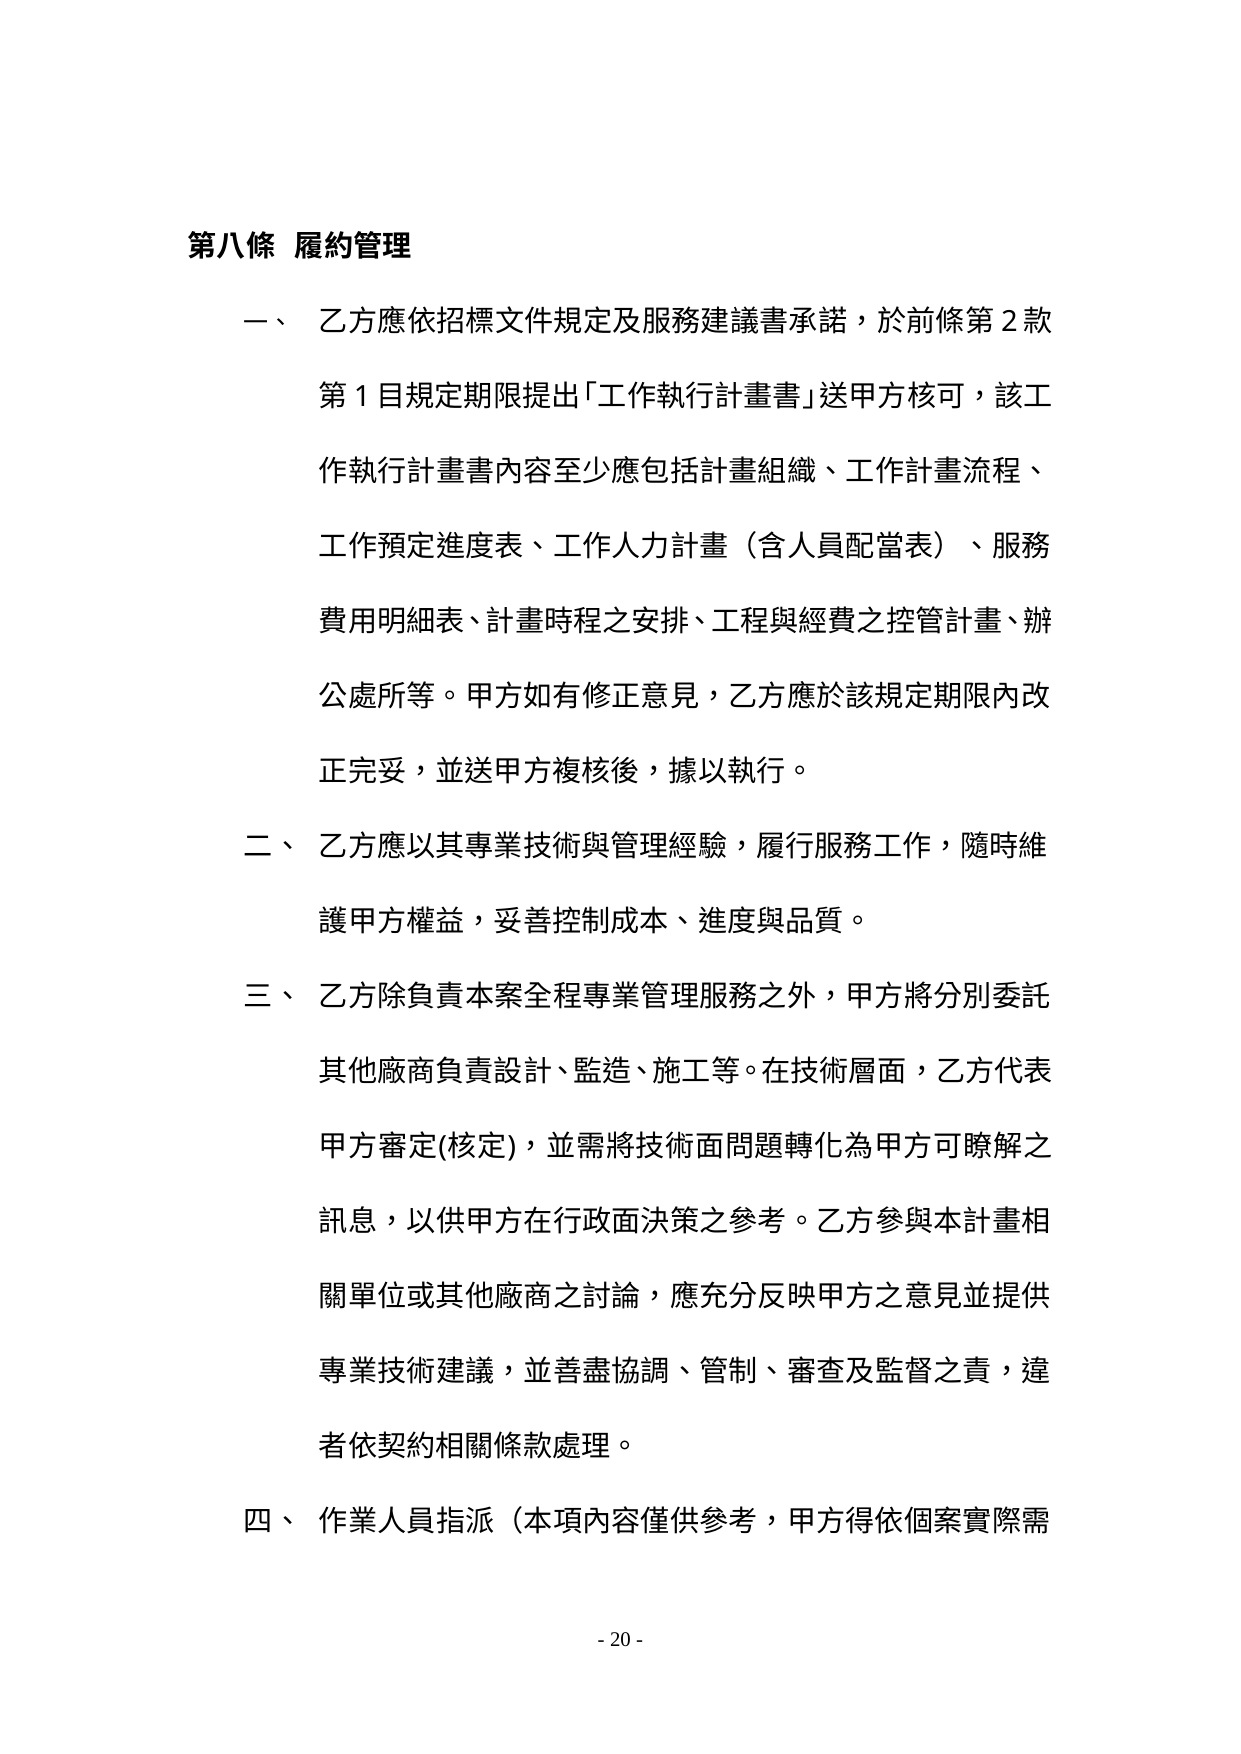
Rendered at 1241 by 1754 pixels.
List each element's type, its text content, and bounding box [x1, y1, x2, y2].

list 乙方應以其專業技術與管理經驗，履行服務工作，隨時維護甲方權益，妥善控制成本、進度與品質。 [244, 806, 1053, 956]
list 作業人員指派（本項內容僅供參考，甲方得依個案實際需 [244, 1481, 1053, 1556]
list 乙方應依招標文件規定及服務建議書承諾，於前條第2款第1目規定期限提出「工作執行計畫書」送甲方核可，該工作執行計畫書內容至少應包括計畫組織、工作計畫流程、工作預定進度表、工作人力計畫（含人員配當表）、服務費用明細表、計畫時程之安排、工程與經費之控管計畫、辦公處所等。甲方如有修正意見，乙方應於該規定期限內改正完妥，並送甲方複核後，據以執行。 [244, 281, 1053, 806]
list 乙方除負責本案全程專業管理服務之外，甲方將分別委託其他廠商負責設計、監造、施工等。在技術層面，乙方代表甲方審定(核定)，並需將技術面問題轉化為甲方可瞭解之訊息，以供甲方在行政面決策之參考。乙方參與本計畫相關單位或其他廠商之討論，應充分反映甲方之意見並提供專業技術建議，並善盡協調、管制、審查及監督之責，違者依契約相關條款處理。 [244, 956, 1053, 1481]
text 第八條 履約管理 [187, 206, 1053, 281]
